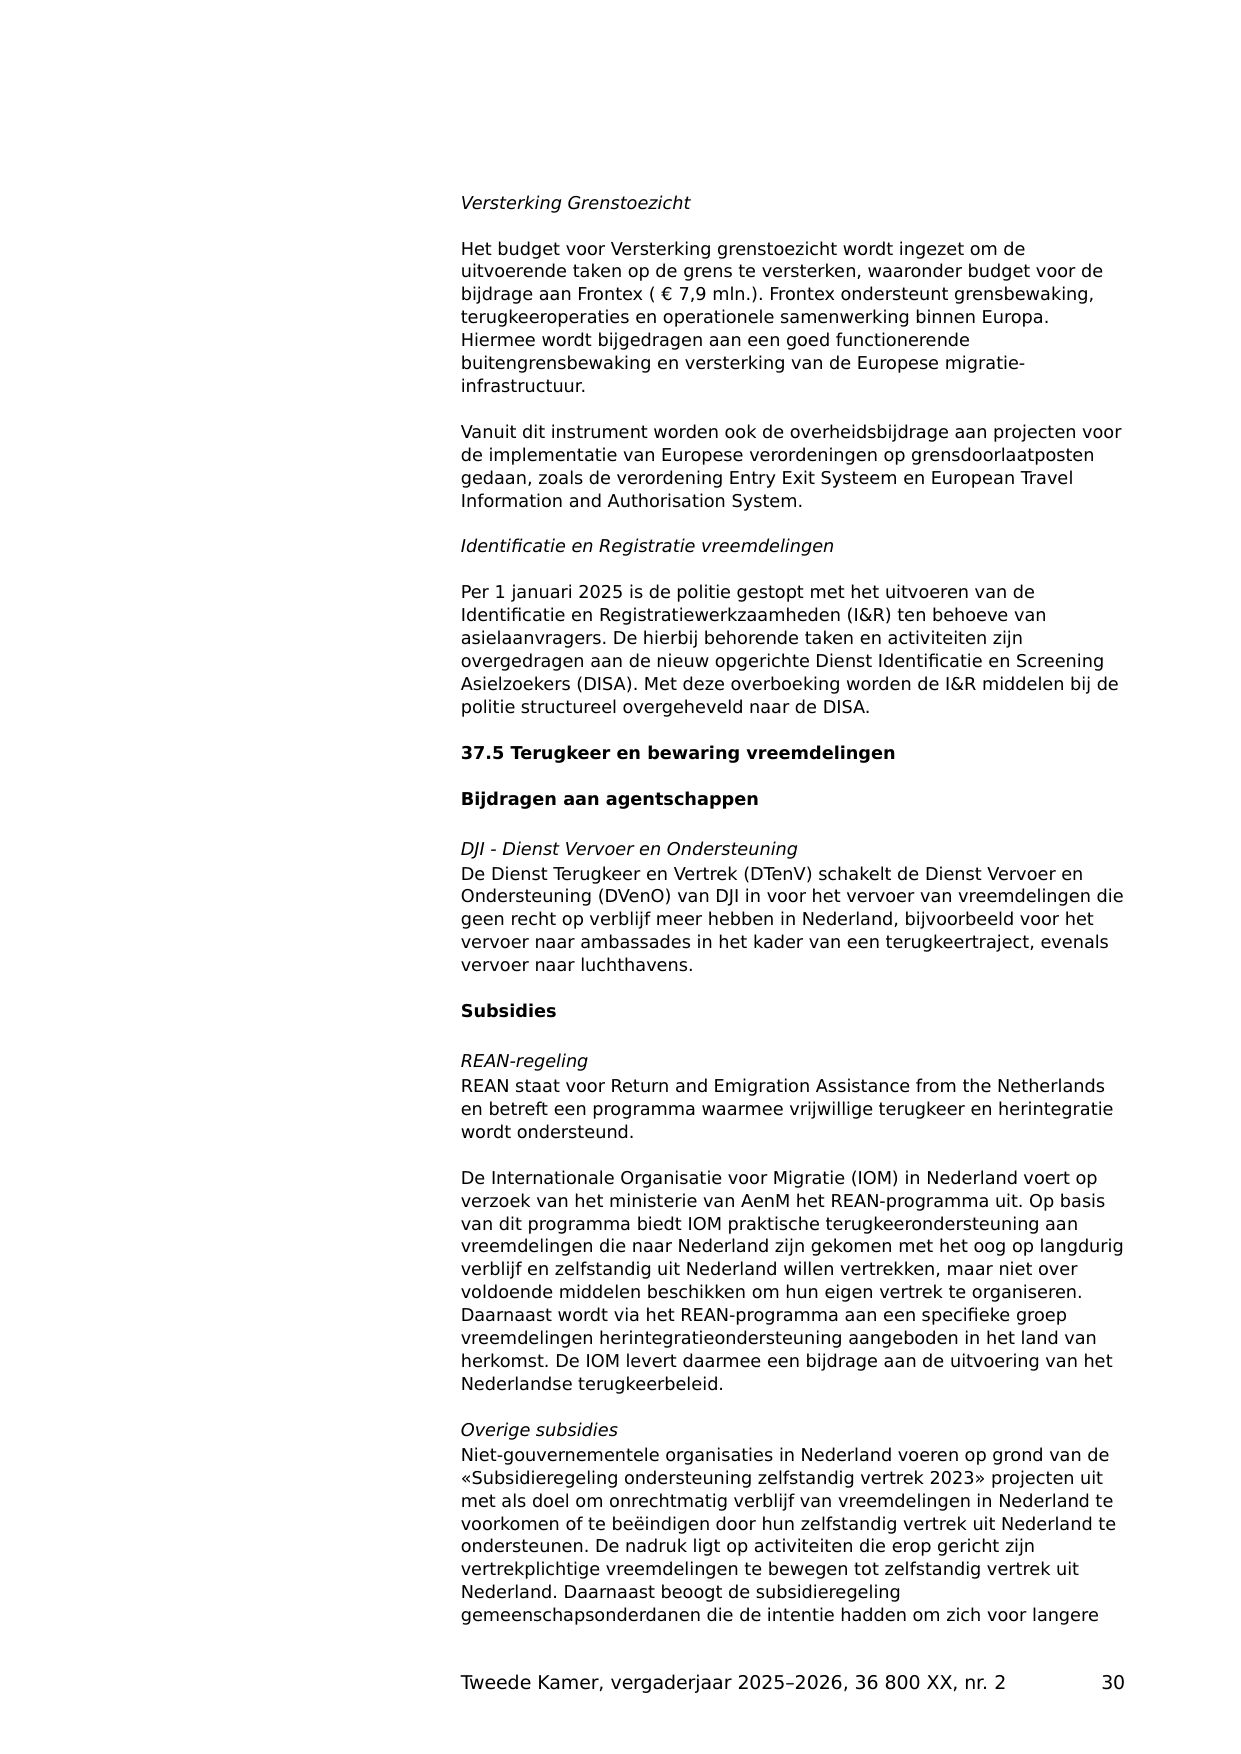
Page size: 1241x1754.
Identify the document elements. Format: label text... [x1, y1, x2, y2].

text Identificatie en Registratie vreemdelingen [461, 534, 1125, 557]
text Niet-gouvernementele organisaties in Nederland voeren op grond van de «Subsidieregeling ondersteuning zelfstandig vertrek 2023» projecten uit met als doel om onrechtmatig verblijf van vreemdelingen in Nederland te voorkomen of te beëindigen door hun zelfstandig vertrek uit Nederland te ondersteunen. De nadruk ligt op activiteiten die erop gericht zijn vertrekplichtige vreemdelingen te bewegen tot zelfstandig vertrek uit Nederland. Daarnaast beoogt de subsidieregeling gemeenschapsonderdanen die de intentie hadden om zich voor langere [461, 1443, 1125, 1626]
text DJI - Dienst Vervoer en Ondersteuning [461, 837, 1125, 859]
text 37.5 Terugkeer en bewaring vreemdelingen [461, 741, 1125, 764]
text Bijdragen aan agentschappen [461, 787, 1125, 809]
text Subsidies [461, 999, 1125, 1022]
text Per 1 januari 2025 is de politie gestopt met het uitvoeren van de Identificatie en Registratiewerkzaamheden (I&R) ten behoeve van asielaanvragers. De hierbĳ behorende taken en activiteiten zijn overgedragen aan de nieuw opgerichte Dienst Identificatie en Screening Asielzoekers (DISA). Met deze overboeking worden de I&R middelen bĳ de politie structureel overgeheveld naar de DISA. [461, 580, 1125, 718]
text Het budget voor Versterking grenstoezicht wordt ingezet om de uitvoerende taken op de grens te versterken, waaronder budget voor de bijdrage aan Frontex ( € 7,9 mln.). Frontex ondersteunt grensbewaking, terugkeeroperaties en operationele samenwerking binnen Europa. Hiermee wordt bijgedragen aan een goed functionerende buitengrensbewaking en versterking van de Europese migratie-infrastructuur. [461, 237, 1125, 397]
text De Internationale Organisatie voor Migratie (IOM) in Nederland voert op verzoek van het ministerie van AenM het REAN-programma uit. Op basis van dit programma biedt IOM praktische terugkeerondersteuning aan vreemdelingen die naar Nederland zijn gekomen met het oog op langdurig verblijf en zelfstandig uit Nederland willen vertrekken, maar niet over voldoende middelen beschikken om hun eigen vertrek te organiseren. Daarnaast wordt via het REAN-programma aan een specifieke groep vreemdelingen herintegratieondersteuning aangeboden in het land van herkomst. De IOM levert daarmee een bijdrage aan de uitvoering van het Nederlandse terugkeerbeleid. [461, 1166, 1125, 1395]
text REAN-regeling [461, 1049, 1125, 1072]
text Overige subsidies [461, 1418, 1125, 1441]
text REAN staat voor Return and Emigration Assistance from the Netherlands en betreft een programma waarmee vrijwillige terugkeer en herintegratie wordt ondersteund. [461, 1074, 1125, 1143]
text Vanuit dit instrument worden ook de overheidsbijdrage aan projecten voor de implementatie van Europese verordeningen op grensdoorlaatposten gedaan, zoals de verordening Entry Exit Systeem en European Travel Information and Authorisation System. [461, 420, 1125, 512]
text De Dienst Terugkeer en Vertrek (DTenV) schakelt de Dienst Vervoer en Ondersteuning (DVenO) van DJI in voor het vervoer van vreemdelingen die geen recht op verblijf meer hebben in Nederland, bijvoorbeeld voor het vervoer naar ambassades in het kader van een terugkeertraject, evenals vervoer naar luchthavens. [461, 862, 1125, 976]
text Versterking Grenstoezicht [461, 191, 1125, 214]
